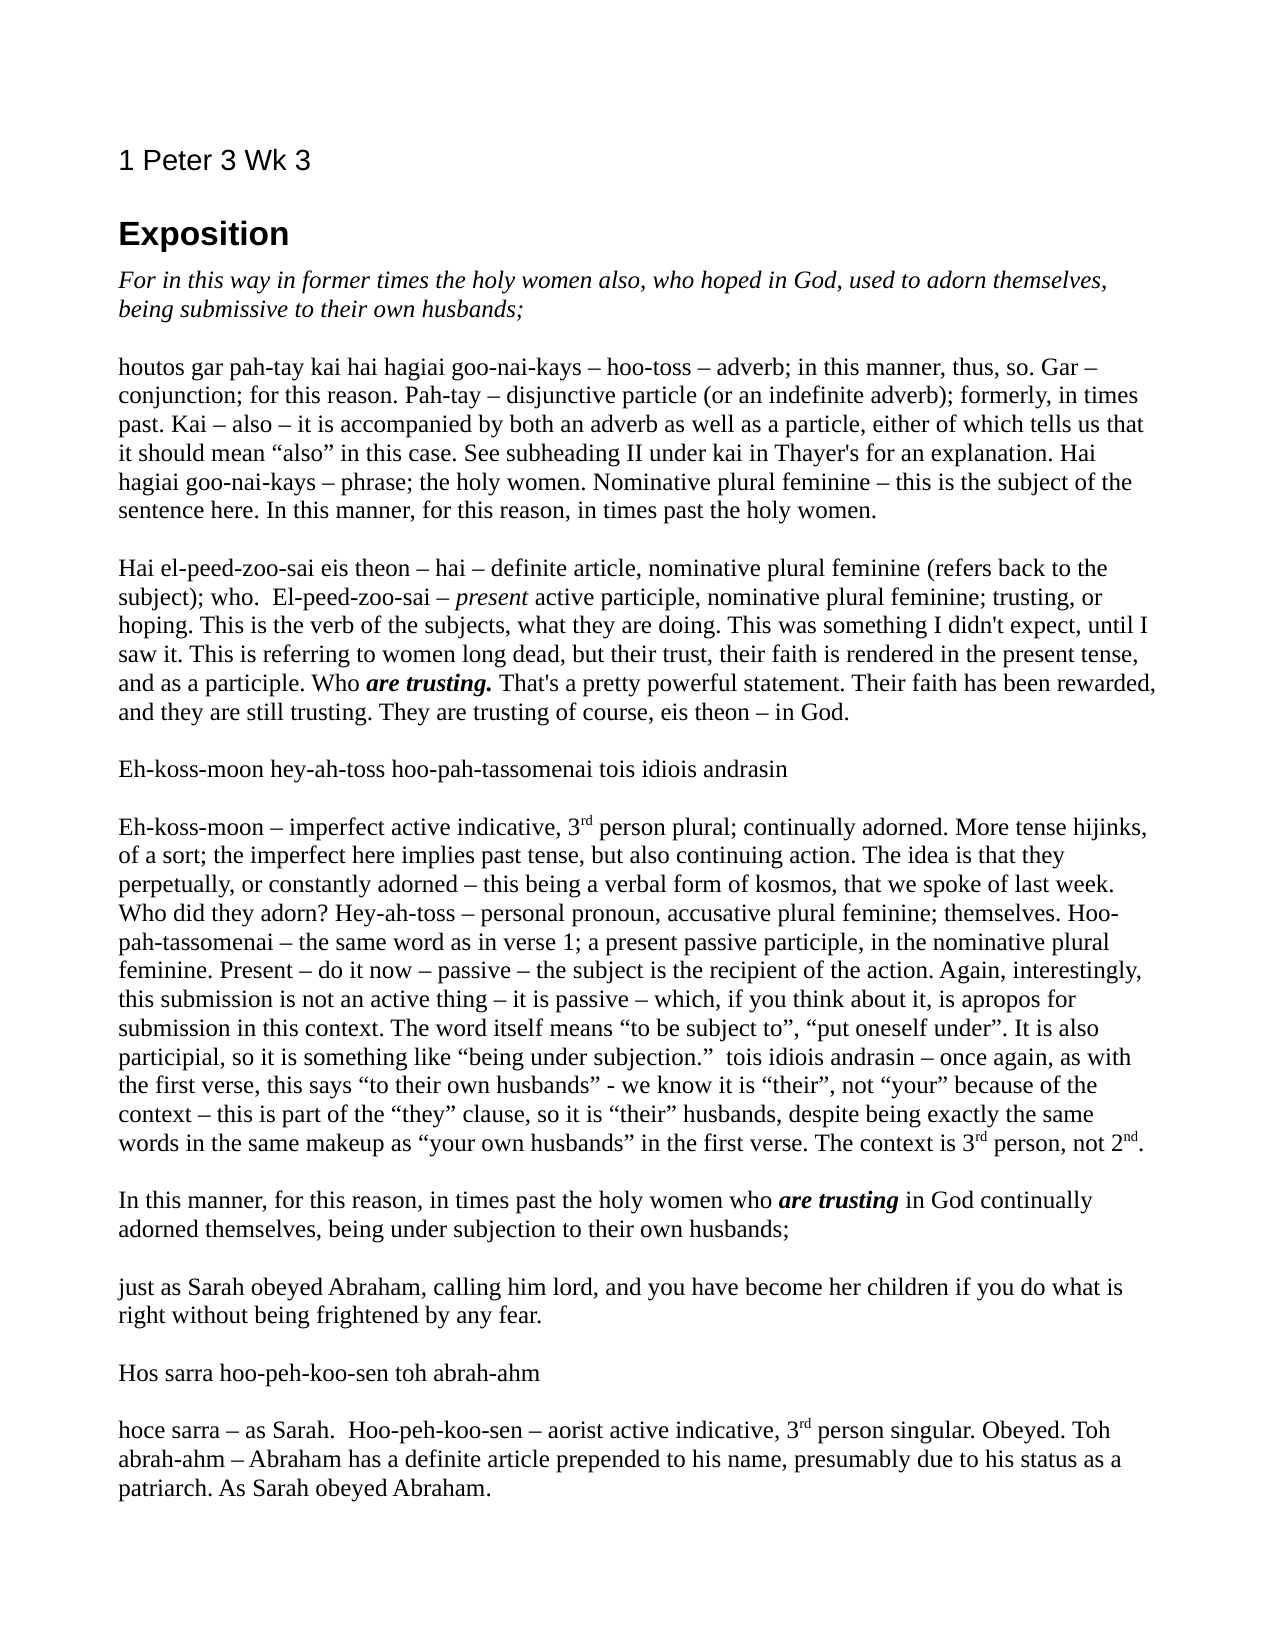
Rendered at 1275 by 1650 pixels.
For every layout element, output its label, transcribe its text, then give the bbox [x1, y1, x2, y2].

text Eh-koss-moon – imperfect active indicative, 3rd person plural; continually adorned. More tense hijinks, of a sort; the imperfect here implies past tense, but also continuing action. The idea is that they perpetually, or constantly adorned – this being a verbal form of kosmos, that we spoke of last week. Who did they adorn? Hey-ah-toss – personal pronoun, accusative plural feminine; themselves. Hoo-pah-tassomenai – the same word as in verse 1; a present passive participle, in the nominative plural feminine. Present – do it now – passive – the subject is the recipient of the action. Again, interestingly, this submission is not an active thing – it is passive – which, if you think about it, is apropos for submission in this context. The word itself means “to be subject to”, “put oneself under”. It is also participial, so it is something like “being under subjection.” tois idiois andrasin – once again, as with the first verse, this says “to their own husbands” - we know it is “their”, not “your” because of the context – this is part of the “they” clause, so it is “their” husbands, despite being exactly the same words in the same makeup as “your own husbands” in the first verse. The context is 3rd person, not 2nd. [118, 812, 1157, 1157]
text Hos sarra hoo-peh-koo-sen toh abrah-ahm [118, 1358, 1157, 1387]
text houtos gar pah-tay kai hai hagiai goo-nai-kays – hoo-toss – adverb; in this manner, thus, so. Gar – conjunction; for this reason. Pah-tay – disjunctive particle (or an indefinite adverb); formerly, in times past. Kai – also – it is accompanied by both an adverb as well as a particle, either of which tells us that it should mean “also” in this case. See subheading II under kai in Thayer's for an explanation. Hai hagiai goo-nai-kays – phrase; the holy women. Nominative plural feminine – this is the subject of the sentence here. In this manner, for this reason, in times past the holy women. [118, 352, 1157, 524]
text hoce sarra – as Sarah. Hoo-peh-koo-sen – aorist active indicative, 3rd person singular. Obeyed. Toh abrah-ahm – Abraham has a definite article prepended to his name, presumably due to his status as a patriarch. As Sarah obeyed Abraham. [118, 1415, 1157, 1502]
subtitle Exposition [118, 214, 1157, 253]
text Hai el-peed-zoo-sai eis theon – hai – definite article, nominative plural feminine (refers back to the subject); who. El-peed-zoo-sai – present active participle, nominative plural feminine; trusting, or hoping. This is the verb of the subjects, what they are doing. This was something I didn't expect, until I saw it. This is referring to women long dead, but their trust, their faith is rendered in the present tense, and as a participle. Who are trusting. That's a pretty powerful statement. Their faith has been rewarded, and they are still trusting. They are trusting of course, eis theon – in God. [118, 553, 1157, 725]
text In this manner, for this reason, in times past the holy women who are trusting in God continually adorned themselves, being under subjection to their own husbands; [118, 1185, 1157, 1243]
text For in this way in former times the holy women also, who hoped in God, used to adorn themselves, being submissive to their own husbands; [118, 265, 1157, 323]
text just as Sarah obeyed Abraham, calling him lord, and you have become her children if you do what is right without being frightened by any fear. [118, 1272, 1157, 1329]
subtitle 1 Peter 3 Wk 3 [118, 143, 1157, 177]
text Eh-koss-moon hey-ah-toss hoo-pah-tassomenai tois idiois andrasin [118, 754, 1157, 783]
